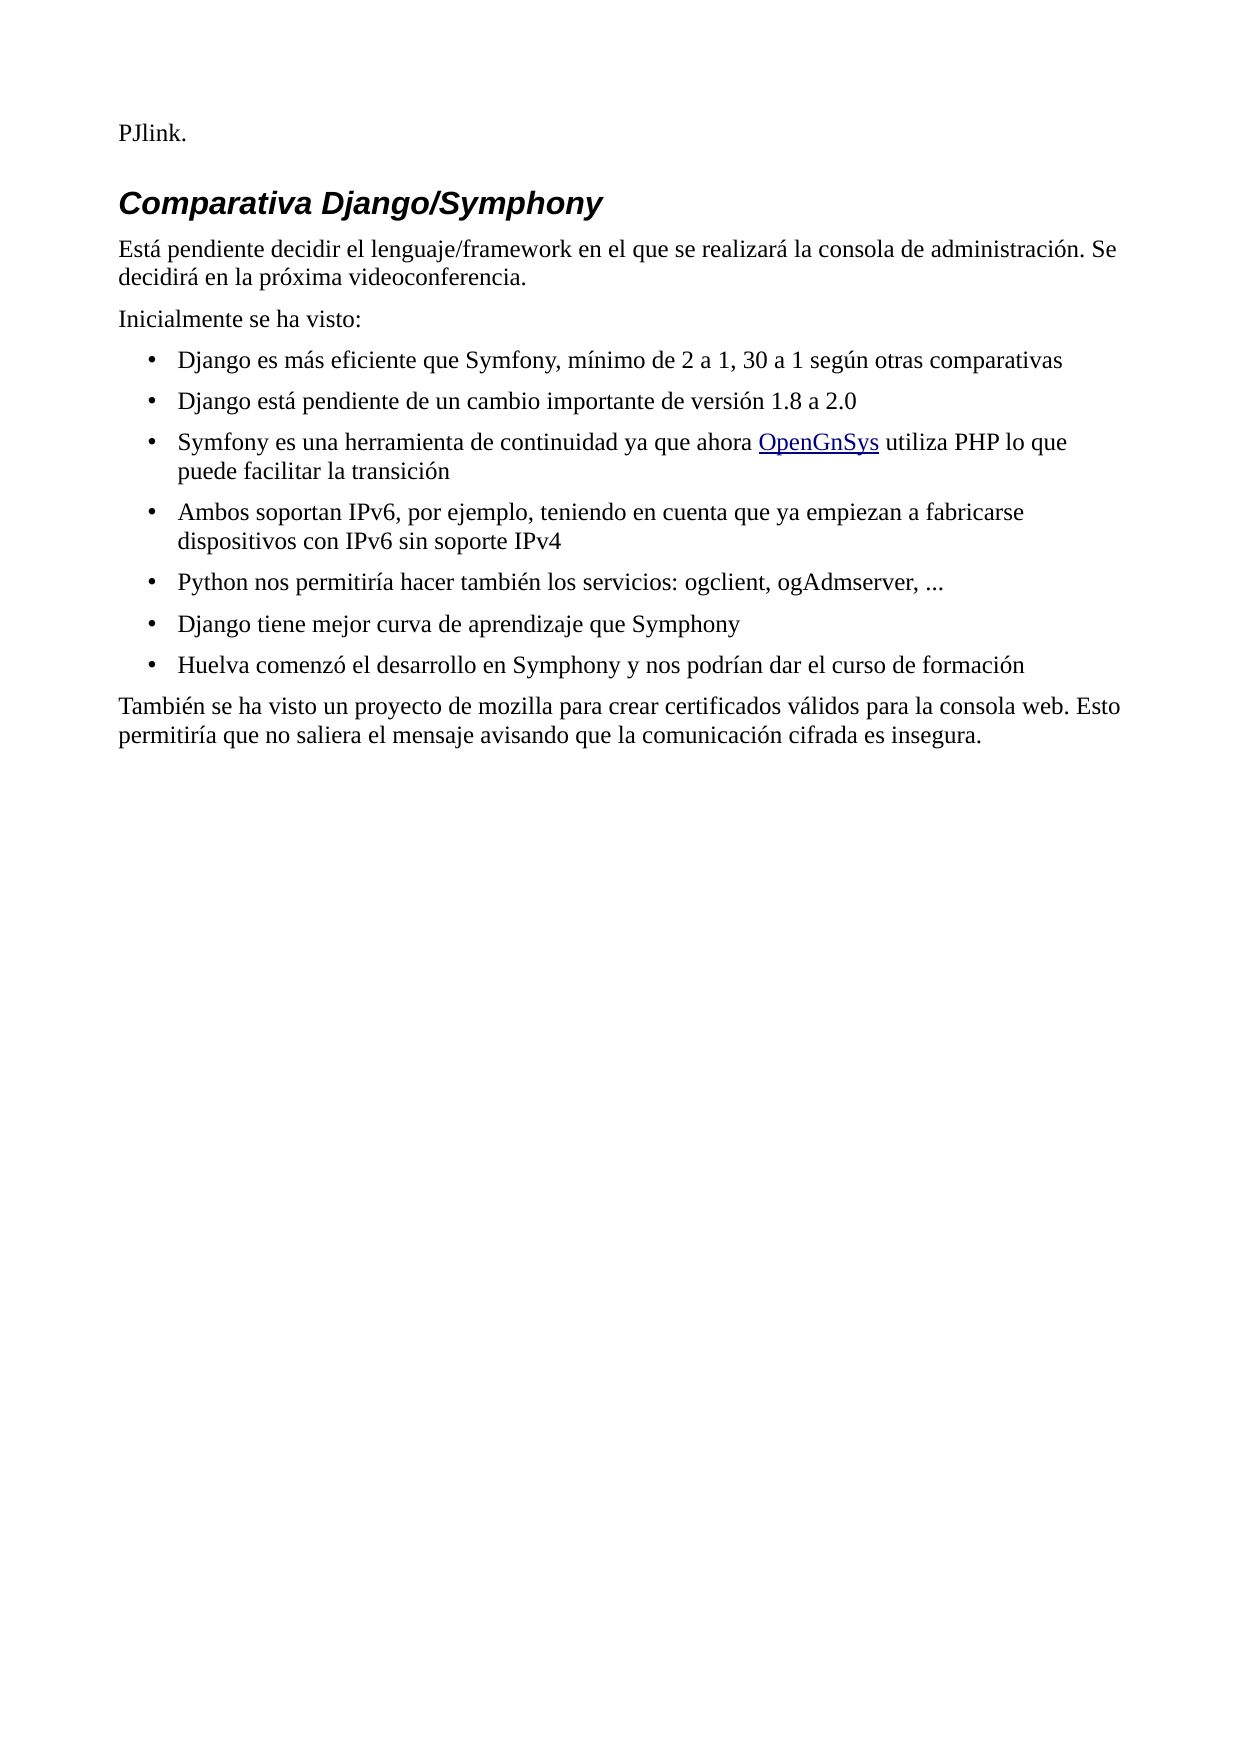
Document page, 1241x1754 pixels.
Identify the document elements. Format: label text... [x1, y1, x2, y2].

list Huelva comenzó el desarrollo en Symphony y nos podrían dar el curso de formación [148, 650, 1122, 679]
text También se ha visto un proyecto de mozilla para crear certificados válidos para la consola web. Esto permitiría que no saliera el mensaje avisando que la comunicación cifrada es insegura. [118, 691, 1122, 749]
text PJlink. [118, 118, 1122, 147]
list Django está pendiente de un cambio importante de versión 1.8 a 2.0 [148, 386, 1122, 415]
list Django es más eficiente que Symfony, mínimo de 2 a 1, 30 a 1 según otras comparativas [148, 345, 1122, 374]
text Inicialmente se ha visto: [118, 304, 1122, 332]
list Django tiene mejor curva de aprendizaje que Symphony [148, 609, 1122, 637]
list Python nos permitiría hacer también los servicios: ogclient, ogAdmserver, ... [148, 567, 1122, 596]
subtitle Comparativa Django/Symphony [118, 184, 1122, 221]
text Está pendiente decidir el lenguaje/framework en el que se realizará la consola de administración. Se decidirá en la próxima videoconferencia. [118, 234, 1122, 291]
list Ambos soportan IPv6, por ejemplo, teniendo en cuenta que ya empiezan a fabricarse dispositivos con IPv6 sin soporte IPv4 [148, 497, 1122, 555]
list Symfony es una herramienta de continuidad ya que ahora OpenGnSys utiliza PHP lo que puede facilitar la transición [148, 427, 1122, 485]
